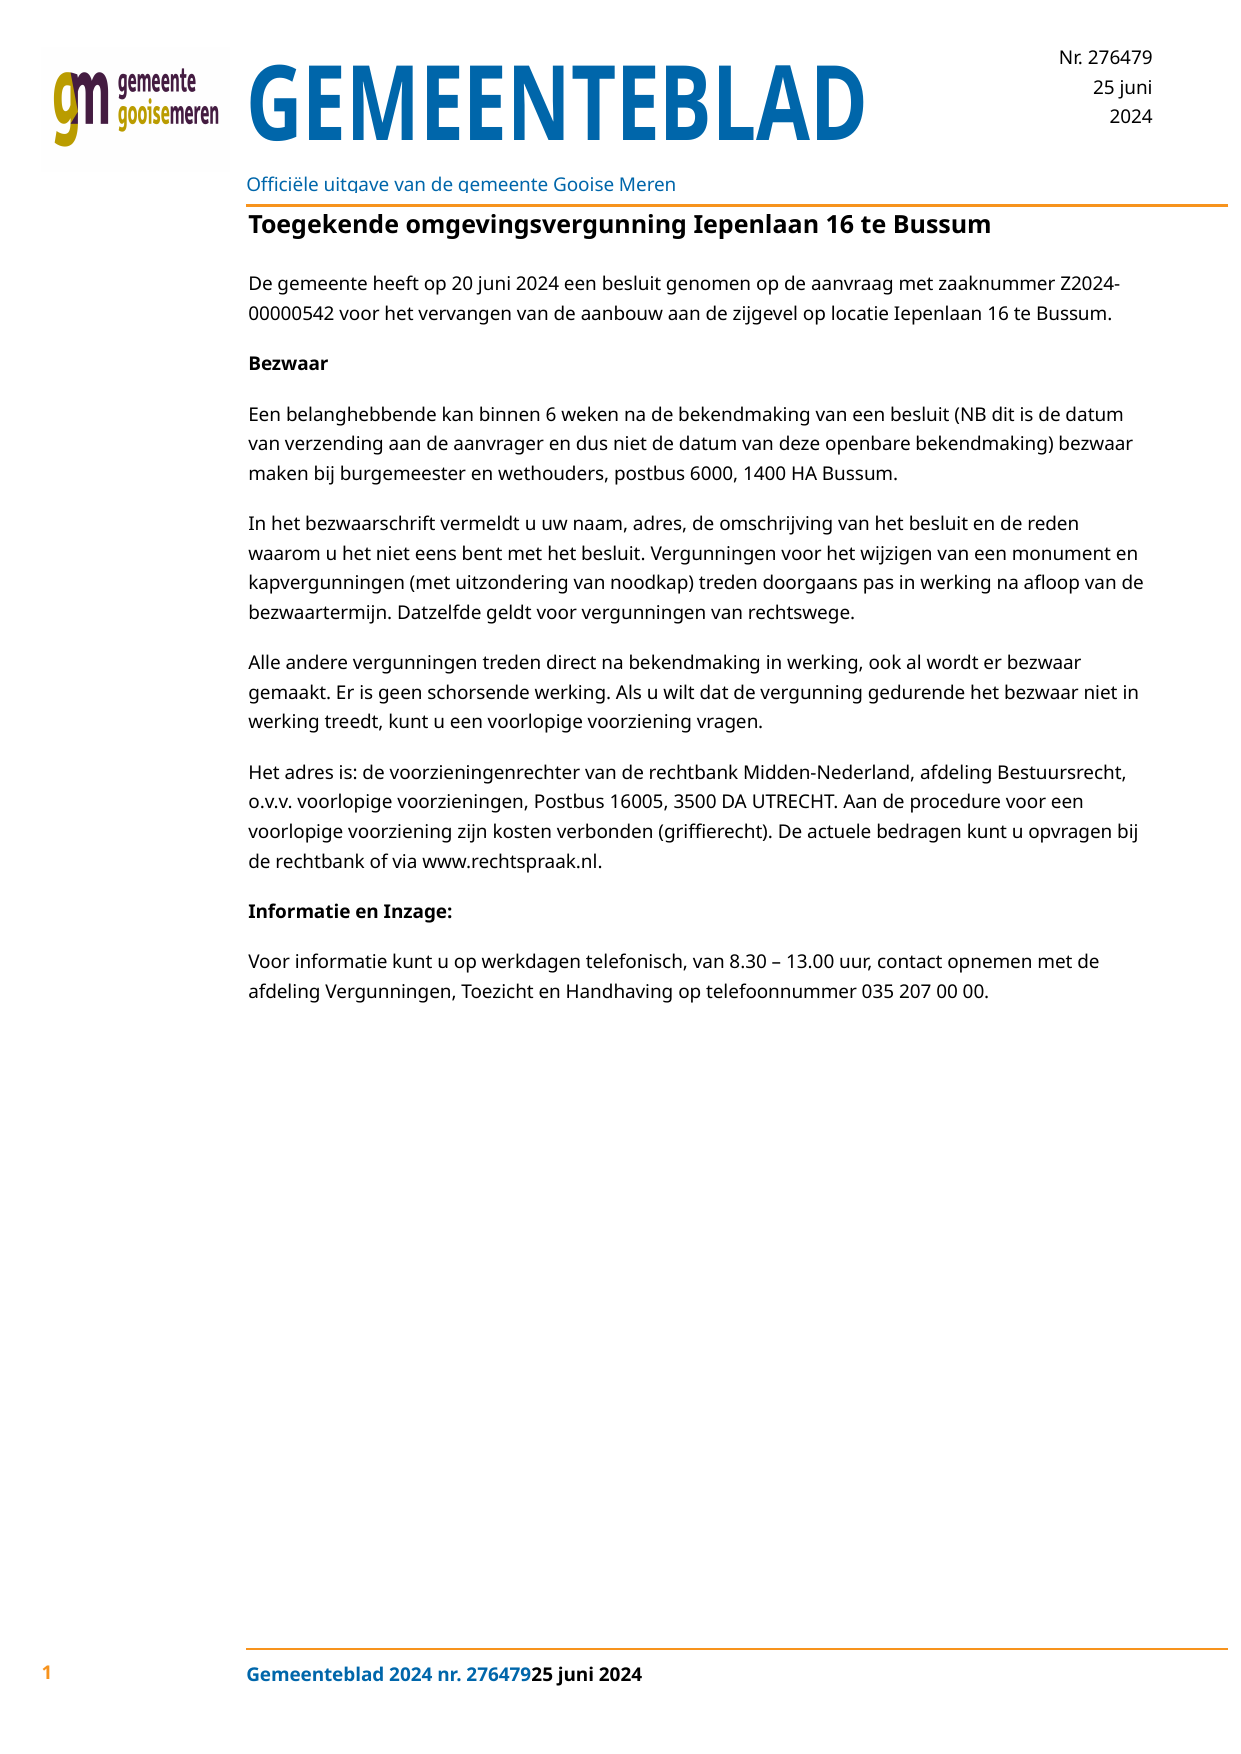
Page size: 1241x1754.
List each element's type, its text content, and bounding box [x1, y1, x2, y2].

text Alle andere vergunningen treden direct na bekendmaking in werking, ook al wordt er bezwaar gemaakt. Er is geen schorsende werking. Als u wilt dat de vergunning gedurende het bezwaar niet in werking treedt, kunt u een voorlopige voorziening vragen. [248, 649, 1152, 734]
text De gemeente heeft op 20 juni 2024 een besluit genomen op de aanvraag met zaaknummer Z2024-00000542 voor het vervangen van de aanbouw aan de zijgevel op locatie Iepenlaan 16 te Bussum. [248, 270, 1152, 326]
text In het bezwaarschrift vermeldt u uw naam, adres, de omschrijving van het besluit en de reden waarom u het niet eens bent met het besluit. Vergunningen voor het wijzigen van een monument en kapvergunningen (met uitzondering van noodkap) treden doorgaans pas in werking na afloop van de bezwaartermijn. Datzelfde geldt voor vergunningen van rechtswege. [248, 510, 1152, 625]
text Voor informatie kunt u op werkdagen telefonisch, van 8.30 – 13.00 uur, contact opnemen met de afdeling Vergunningen, Toezicht en Handhaving op telefoonnummer 035 207 00 00. [248, 949, 1152, 1004]
text Toegekende omgevingsvergunning Iepenlaan 16 te Bussum [248, 207, 1152, 241]
text Een belanghebbende kan binnen 6 weken na de bekendmaking van een besluit (NB dit is de datum van verzending aan de aanvrager en dus niet de datum van deze openbare bekendmaking) bezwaar maken bij burgemeester en wethouders, postbus 6000, 1400 HA Bussum. [248, 401, 1152, 486]
picture [41, 47, 231, 172]
text Het adres is: de voorzieningenrechter van de rechtbank Midden-Nederland, afdeling Bestuursrecht, o.v.v. voorlopige voorzieningen, Postbus 16005, 3500 DA UTRECHT. Aan de procedure voor een voorlopige voorziening zijn kosten verbonden (griffierecht). De actuele bedragen kunt u opvragen bij de rechtbank of via www.rechtspraak.nl. [248, 759, 1152, 873]
text Informatie en Inzage: [248, 898, 1152, 924]
text Bezwaar [248, 350, 1152, 376]
